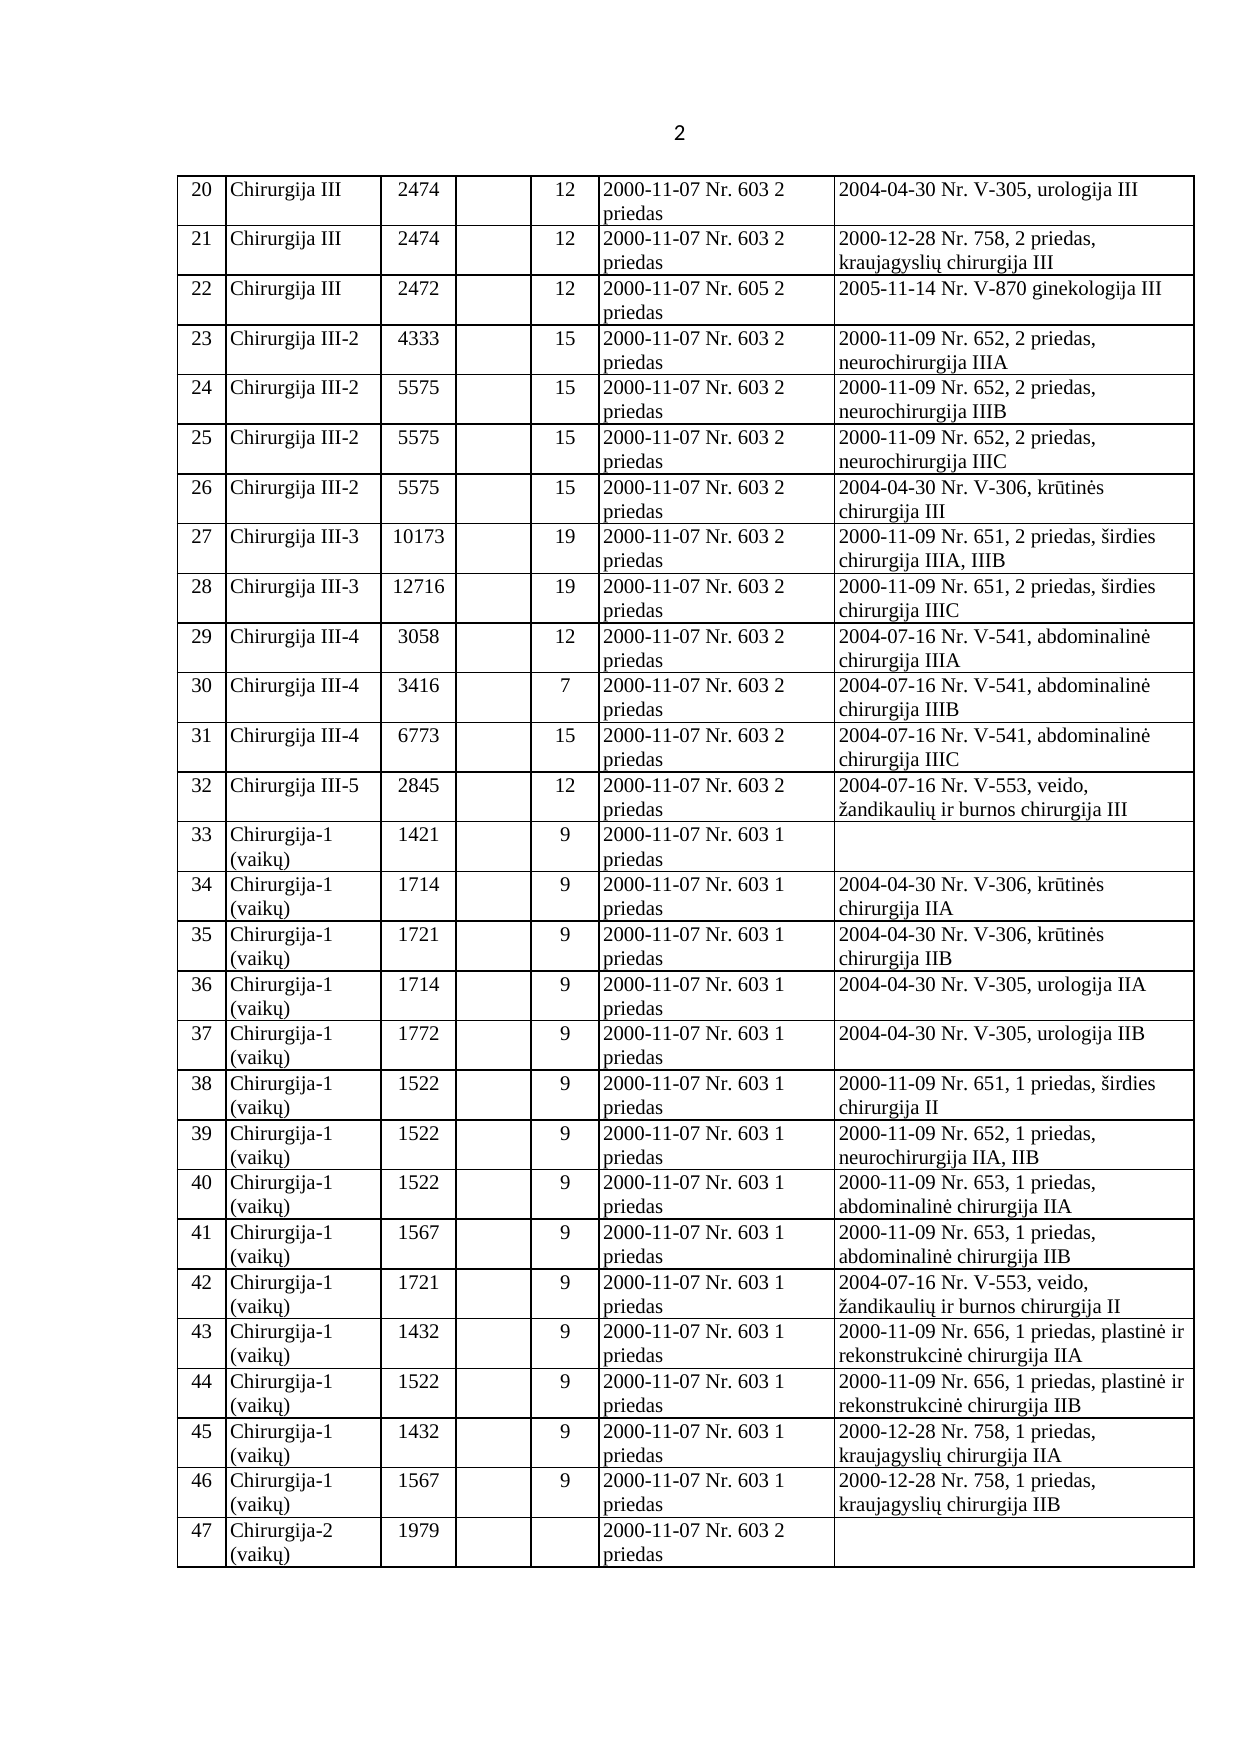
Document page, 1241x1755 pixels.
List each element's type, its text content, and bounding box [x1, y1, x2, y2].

table_cell 2000-11-07 Nr. 603 1 priedas [600, 1170, 834, 1218]
table_cell 15 [532, 723, 598, 771]
table_cell 2472 [382, 276, 455, 324]
table_cell [457, 1468, 530, 1516]
table_cell 5575 [382, 475, 455, 523]
table_cell 9 [532, 1419, 598, 1467]
table_cell 15 [532, 375, 598, 423]
table_cell 1522 [382, 1369, 455, 1417]
table_cell 2004-04-30 Nr. V-305, urologija III [835, 177, 1193, 224]
table_cell Chirurgija III-2 [227, 326, 380, 374]
table_cell Chirurgija III-4 [227, 723, 380, 771]
table_cell [457, 574, 530, 622]
table_cell 2004-07-16 Nr. V-541, abdominalinė chirurgija IIIA [835, 624, 1193, 672]
table_cell 23 [178, 326, 225, 374]
table_cell 20 [178, 177, 225, 224]
table_cell 1567 [382, 1220, 455, 1268]
table_cell 2000-11-07 Nr. 603 2 priedas [600, 177, 834, 224]
table_cell 38 [178, 1071, 225, 1119]
table_cell 2000-11-07 Nr. 603 1 priedas [600, 1220, 834, 1268]
table_cell 12 [532, 624, 598, 672]
table_cell Chirurgija-1 (vaikų) [227, 1468, 380, 1516]
table_cell 2474 [382, 226, 455, 274]
table_cell [457, 1170, 530, 1218]
table_cell 2000-12-28 Nr. 758, 1 priedas, kraujagyslių chirurgija IIB [835, 1468, 1193, 1516]
table_cell 9 [532, 1319, 598, 1367]
table_cell [457, 1319, 530, 1367]
table_cell 9 [532, 1121, 598, 1169]
table_cell [835, 1518, 1193, 1566]
table_cell 15 [532, 326, 598, 374]
table_cell 2845 [382, 773, 455, 821]
table_cell 9 [532, 872, 598, 920]
table_cell [457, 524, 530, 572]
table_cell 46 [178, 1468, 225, 1516]
table_cell 15 [532, 475, 598, 523]
table_cell Chirurgija III-5 [227, 773, 380, 821]
table_cell 2000-11-09 Nr. 652, 1 priedas, neurochirurgija IIA, IIB [835, 1121, 1193, 1169]
table_cell [457, 773, 530, 821]
table_cell [457, 1121, 530, 1169]
table_cell Chirurgija III-2 [227, 425, 380, 473]
table_cell 1714 [382, 872, 455, 920]
table_cell 24 [178, 375, 225, 423]
table_cell 2000-11-07 Nr. 603 2 priedas [600, 673, 834, 721]
table_cell 2000-11-07 Nr. 603 1 priedas [600, 1468, 834, 1516]
table_cell 12 [532, 773, 598, 821]
table_cell 2000-11-09 Nr. 653, 1 priedas, abdominalinė chirurgija IIB [835, 1220, 1193, 1268]
table_cell 9 [532, 1369, 598, 1417]
table_cell 2000-11-07 Nr. 603 1 priedas [600, 972, 834, 1019]
table_cell 40 [178, 1170, 225, 1218]
table_cell 2000-11-09 Nr. 652, 2 priedas, neurochirurgija IIIB [835, 375, 1193, 423]
table_cell 2000-11-07 Nr. 603 1 priedas [600, 922, 834, 970]
table_cell Chirurgija-1 (vaikų) [227, 872, 380, 920]
table_cell 35 [178, 922, 225, 970]
table_cell Chirurgija-1 (vaikų) [227, 1419, 380, 1467]
table_cell 31 [178, 723, 225, 771]
table_cell 32 [178, 773, 225, 821]
table_cell Chirurgija-1 (vaikų) [227, 1319, 380, 1367]
table_cell 26 [178, 475, 225, 523]
table_cell 2000-11-07 Nr. 603 2 priedas [600, 524, 834, 572]
table_cell Chirurgija-1 (vaikų) [227, 922, 380, 970]
table_cell Chirurgija III-4 [227, 624, 380, 672]
table_cell 21 [178, 226, 225, 274]
table_cell 25 [178, 425, 225, 473]
table_cell 29 [178, 624, 225, 672]
table_cell 1979 [382, 1518, 455, 1566]
table_cell 2000-11-07 Nr. 603 2 priedas [600, 475, 834, 523]
table_cell 2000-11-07 Nr. 603 1 priedas [600, 872, 834, 920]
table_cell 2000-11-09 Nr. 656, 1 priedas, plastinė ir rekonstrukcinė chirurgija IIB [835, 1369, 1193, 1417]
table_cell 12 [532, 276, 598, 324]
table_cell 2000-11-07 Nr. 605 2 priedas [600, 276, 834, 324]
table_cell 3058 [382, 624, 455, 672]
table_cell 1432 [382, 1319, 455, 1367]
table_cell 3416 [382, 673, 455, 721]
table_cell [457, 326, 530, 374]
table_cell 2000-11-09 Nr. 653, 1 priedas, abdominalinė chirurgija IIA [835, 1170, 1193, 1218]
table_cell [457, 1369, 530, 1417]
table_cell 2000-11-07 Nr. 603 2 priedas [600, 326, 834, 374]
table_cell 33 [178, 822, 225, 871]
table_cell 1421 [382, 822, 455, 871]
table_cell 1567 [382, 1468, 455, 1516]
table_cell Chirurgija III [227, 276, 380, 324]
table_cell 9 [532, 1468, 598, 1516]
table_cell 2000-11-07 Nr. 603 2 priedas [600, 425, 834, 473]
table_cell [457, 1270, 530, 1318]
table_cell 2004-04-30 Nr. V-306, krūtinės chirurgija III [835, 475, 1193, 523]
table_cell 2000-11-07 Nr. 603 2 priedas [600, 375, 834, 423]
table_cell 2004-07-16 Nr. V-541, abdominalinė chirurgija IIIB [835, 673, 1193, 721]
table_cell 9 [532, 1071, 598, 1119]
table_cell 2000-11-07 Nr. 603 1 priedas [600, 822, 834, 871]
table_cell 2000-11-07 Nr. 603 1 priedas [600, 1071, 834, 1119]
table_cell 2004-04-30 Nr. V-306, krūtinės chirurgija IIA [835, 872, 1193, 920]
table_cell 2004-07-16 Nr. V-553, veido, žandikaulių ir burnos chirurgija II [835, 1270, 1193, 1318]
table_cell 1721 [382, 1270, 455, 1318]
table_cell Chirurgija-1 (vaikų) [227, 1220, 380, 1268]
table_cell 22 [178, 276, 225, 324]
table_cell 12716 [382, 574, 455, 622]
table_cell 2000-11-07 Nr. 603 2 priedas [600, 723, 834, 771]
table_cell [457, 922, 530, 970]
table_cell 2000-11-07 Nr. 603 2 priedas [600, 1518, 834, 1566]
table_cell [457, 673, 530, 721]
table_cell [457, 723, 530, 771]
table_cell 2000-11-07 Nr. 603 1 priedas [600, 1369, 834, 1417]
table_cell Chirurgija-1 (vaikų) [227, 1071, 380, 1119]
table_cell Chirurgija III-2 [227, 475, 380, 523]
table_cell [457, 276, 530, 324]
table_cell Chirurgija-1 (vaikų) [227, 822, 380, 871]
table_cell 2000-11-07 Nr. 603 1 priedas [600, 1419, 834, 1467]
table_cell 9 [532, 822, 598, 871]
table_cell 2000-11-07 Nr. 603 2 priedas [600, 773, 834, 821]
table_cell 9 [532, 1170, 598, 1218]
table_cell 2000-11-07 Nr. 603 1 priedas [600, 1021, 834, 1069]
table_cell [457, 375, 530, 423]
table_cell 10173 [382, 524, 455, 572]
table_cell 5575 [382, 425, 455, 473]
table_cell [457, 972, 530, 1019]
table_cell 2000-11-09 Nr. 651, 1 priedas, širdies chirurgija II [835, 1071, 1193, 1119]
table_cell [457, 1071, 530, 1119]
table_cell [457, 822, 530, 871]
table_cell 1522 [382, 1170, 455, 1218]
table_cell Chirurgija III-3 [227, 574, 380, 622]
table_cell 2004-07-16 Nr. V-553, veido, žandikaulių ir burnos chirurgija III [835, 773, 1193, 821]
table_cell 42 [178, 1270, 225, 1318]
table_cell 2000-11-07 Nr. 603 1 priedas [600, 1270, 834, 1318]
table_cell 1714 [382, 972, 455, 1019]
table_cell Chirurgija-1 (vaikų) [227, 1369, 380, 1417]
table_cell Chirurgija III-2 [227, 375, 380, 423]
table_cell 12 [532, 177, 598, 224]
table_cell 2000-11-07 Nr. 603 2 priedas [600, 226, 834, 274]
table_cell 2000-12-28 Nr. 758, 2 priedas, kraujagyslių chirurgija III [835, 226, 1193, 274]
table_cell 9 [532, 972, 598, 1019]
table_cell [457, 1518, 530, 1566]
table_cell [457, 177, 530, 224]
table_cell 2000-11-09 Nr. 652, 2 priedas, neurochirurgija IIIA [835, 326, 1193, 374]
table_cell [457, 1021, 530, 1069]
table_cell 47 [178, 1518, 225, 1566]
table_cell [457, 1419, 530, 1467]
table_cell 2000-11-09 Nr. 651, 2 priedas, širdies chirurgija IIIA, IIIB [835, 524, 1193, 572]
table_cell [835, 822, 1193, 871]
table_cell Chirurgija III [227, 177, 380, 224]
table_cell 2000-11-07 Nr. 603 1 priedas [600, 1319, 834, 1367]
table_cell 9 [532, 1270, 598, 1318]
table_cell 36 [178, 972, 225, 1019]
table_cell Chirurgija III-3 [227, 524, 380, 572]
table_cell 2000-11-07 Nr. 603 2 priedas [600, 624, 834, 672]
table_cell 2000-11-07 Nr. 603 2 priedas [600, 574, 834, 622]
table_cell Chirurgija-1 (vaikų) [227, 972, 380, 1019]
table_cell 19 [532, 574, 598, 622]
table_cell 2000-11-09 Nr. 651, 2 priedas, širdies chirurgija IIIC [835, 574, 1193, 622]
table_cell [457, 872, 530, 920]
table_cell 2000-11-09 Nr. 652, 2 priedas, neurochirurgija IIIC [835, 425, 1193, 473]
table_cell 2000-11-09 Nr. 656, 1 priedas, plastinė ir rekonstrukcinė chirurgija IIA [835, 1319, 1193, 1367]
table_cell 1772 [382, 1021, 455, 1069]
table_cell 2000-11-07 Nr. 603 1 priedas [600, 1121, 834, 1169]
table_cell 2004-04-30 Nr. V-305, urologija IIA [835, 972, 1193, 1019]
table_cell 9 [532, 1220, 598, 1268]
table_cell 1432 [382, 1419, 455, 1467]
table_cell 2004-04-30 Nr. V-305, urologija IIB [835, 1021, 1193, 1069]
table_cell 2000-12-28 Nr. 758, 1 priedas, kraujagyslių chirurgija IIA [835, 1419, 1193, 1467]
table_cell Chirurgija-1 (vaikų) [227, 1121, 380, 1169]
table_cell 27 [178, 524, 225, 572]
table_cell 6773 [382, 723, 455, 771]
table_cell Chirurgija III [227, 226, 380, 274]
table_cell [457, 1220, 530, 1268]
table_cell 44 [178, 1369, 225, 1417]
table_cell 2005-11-14 Nr. V-870 ginekologija III [835, 276, 1193, 324]
table_cell 1522 [382, 1121, 455, 1169]
table_cell 15 [532, 425, 598, 473]
table_cell [457, 425, 530, 473]
table_cell 2004-07-16 Nr. V-541, abdominalinė chirurgija IIIC [835, 723, 1193, 771]
table_cell 1721 [382, 922, 455, 970]
table_cell 2474 [382, 177, 455, 224]
table_cell [457, 475, 530, 523]
table_cell 9 [532, 922, 598, 970]
table_cell 45 [178, 1419, 225, 1467]
table_cell [457, 624, 530, 672]
table_cell 5575 [382, 375, 455, 423]
table_cell 37 [178, 1021, 225, 1069]
table_cell 19 [532, 524, 598, 572]
table_cell 1522 [382, 1071, 455, 1119]
table_cell 9 [532, 1021, 598, 1069]
table_cell 41 [178, 1220, 225, 1268]
table_cell 39 [178, 1121, 225, 1169]
table_cell Chirurgija-2 (vaikų) [227, 1518, 380, 1566]
table_cell 2004-04-30 Nr. V-306, krūtinės chirurgija IIB [835, 922, 1193, 970]
table_cell 34 [178, 872, 225, 920]
table_cell 28 [178, 574, 225, 622]
table_cell 4333 [382, 326, 455, 374]
table_cell [532, 1518, 598, 1566]
table_cell Chirurgija-1 (vaikų) [227, 1170, 380, 1218]
table_cell 12 [532, 226, 598, 274]
table_cell 43 [178, 1319, 225, 1367]
table_cell Chirurgija III-4 [227, 673, 380, 721]
table_cell 30 [178, 673, 225, 721]
table_cell Chirurgija-1 (vaikų) [227, 1021, 380, 1069]
table_cell 7 [532, 673, 598, 721]
table_cell Chirurgija-1 (vaikų) [227, 1270, 380, 1318]
table_cell [457, 226, 530, 274]
